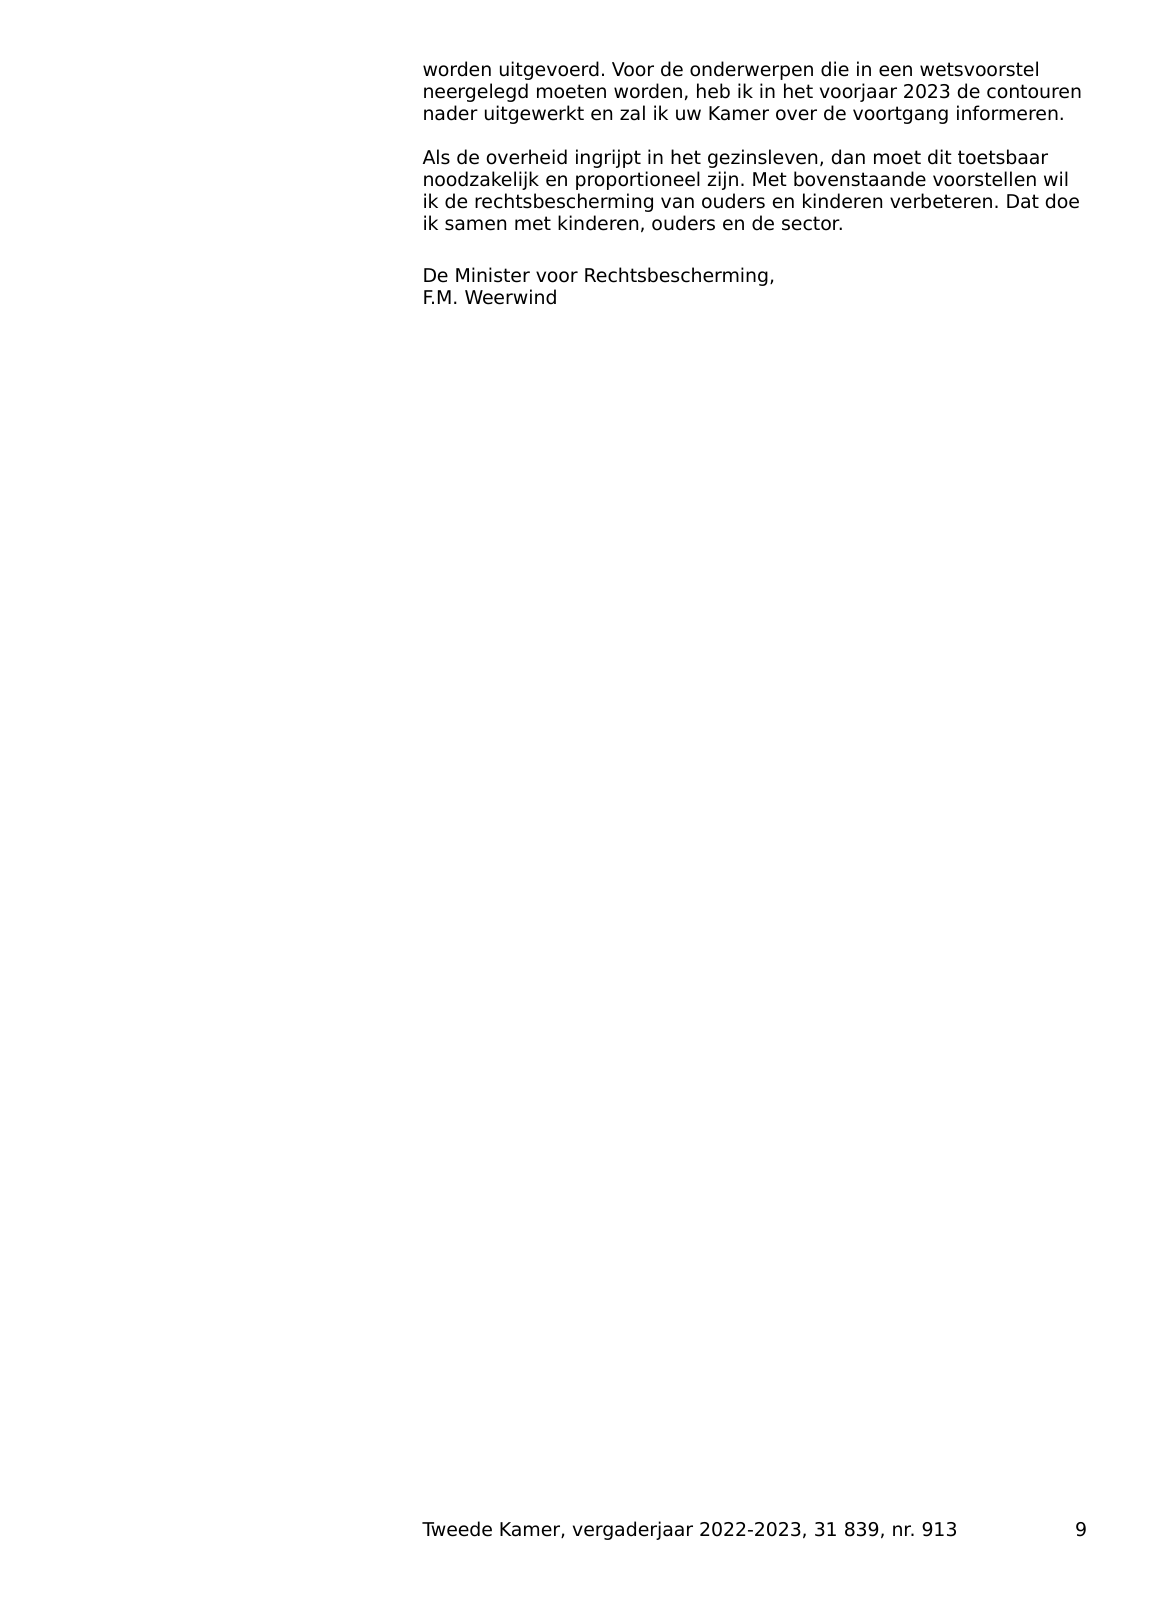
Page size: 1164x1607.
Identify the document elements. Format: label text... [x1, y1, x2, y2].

text De Minister voor Rechtsbescherming, F.M. Weerwind [422, 265, 1087, 309]
text Als de overheid ingrijpt in het gezinsleven, dan moet dit toetsbaar noodzakelijk en proportioneel zijn. Met bovenstaande voorstellen wil ik de rechtsbescherming van ouders en kinderen verbeteren. Dat doe ik samen met kinderen, ouders en de sector. [422, 147, 1087, 235]
text worden uitgevoerd. Voor de onderwerpen die in een wetsvoorstel neergelegd moeten worden, heb ik in het voorjaar 2023 de contouren nader uitgewerkt en zal ik uw Kamer over de voortgang informeren. [422, 59, 1087, 125]
